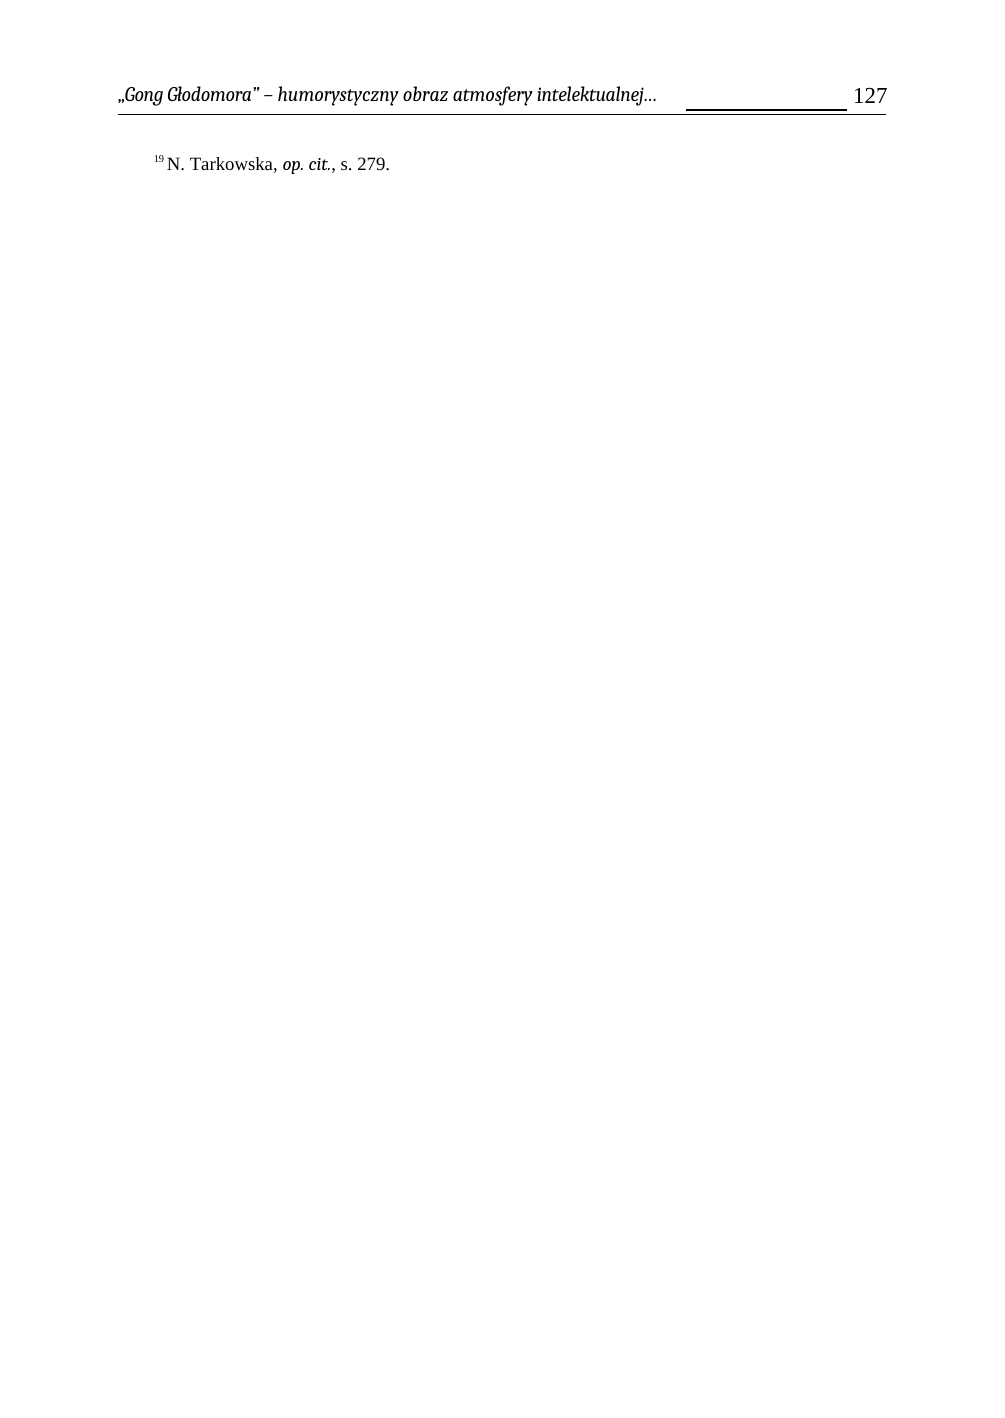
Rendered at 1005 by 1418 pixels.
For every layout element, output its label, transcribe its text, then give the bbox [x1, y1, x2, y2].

text 19 N. Tarkowska, op. cit., s. 279. [153, 152, 898, 174]
